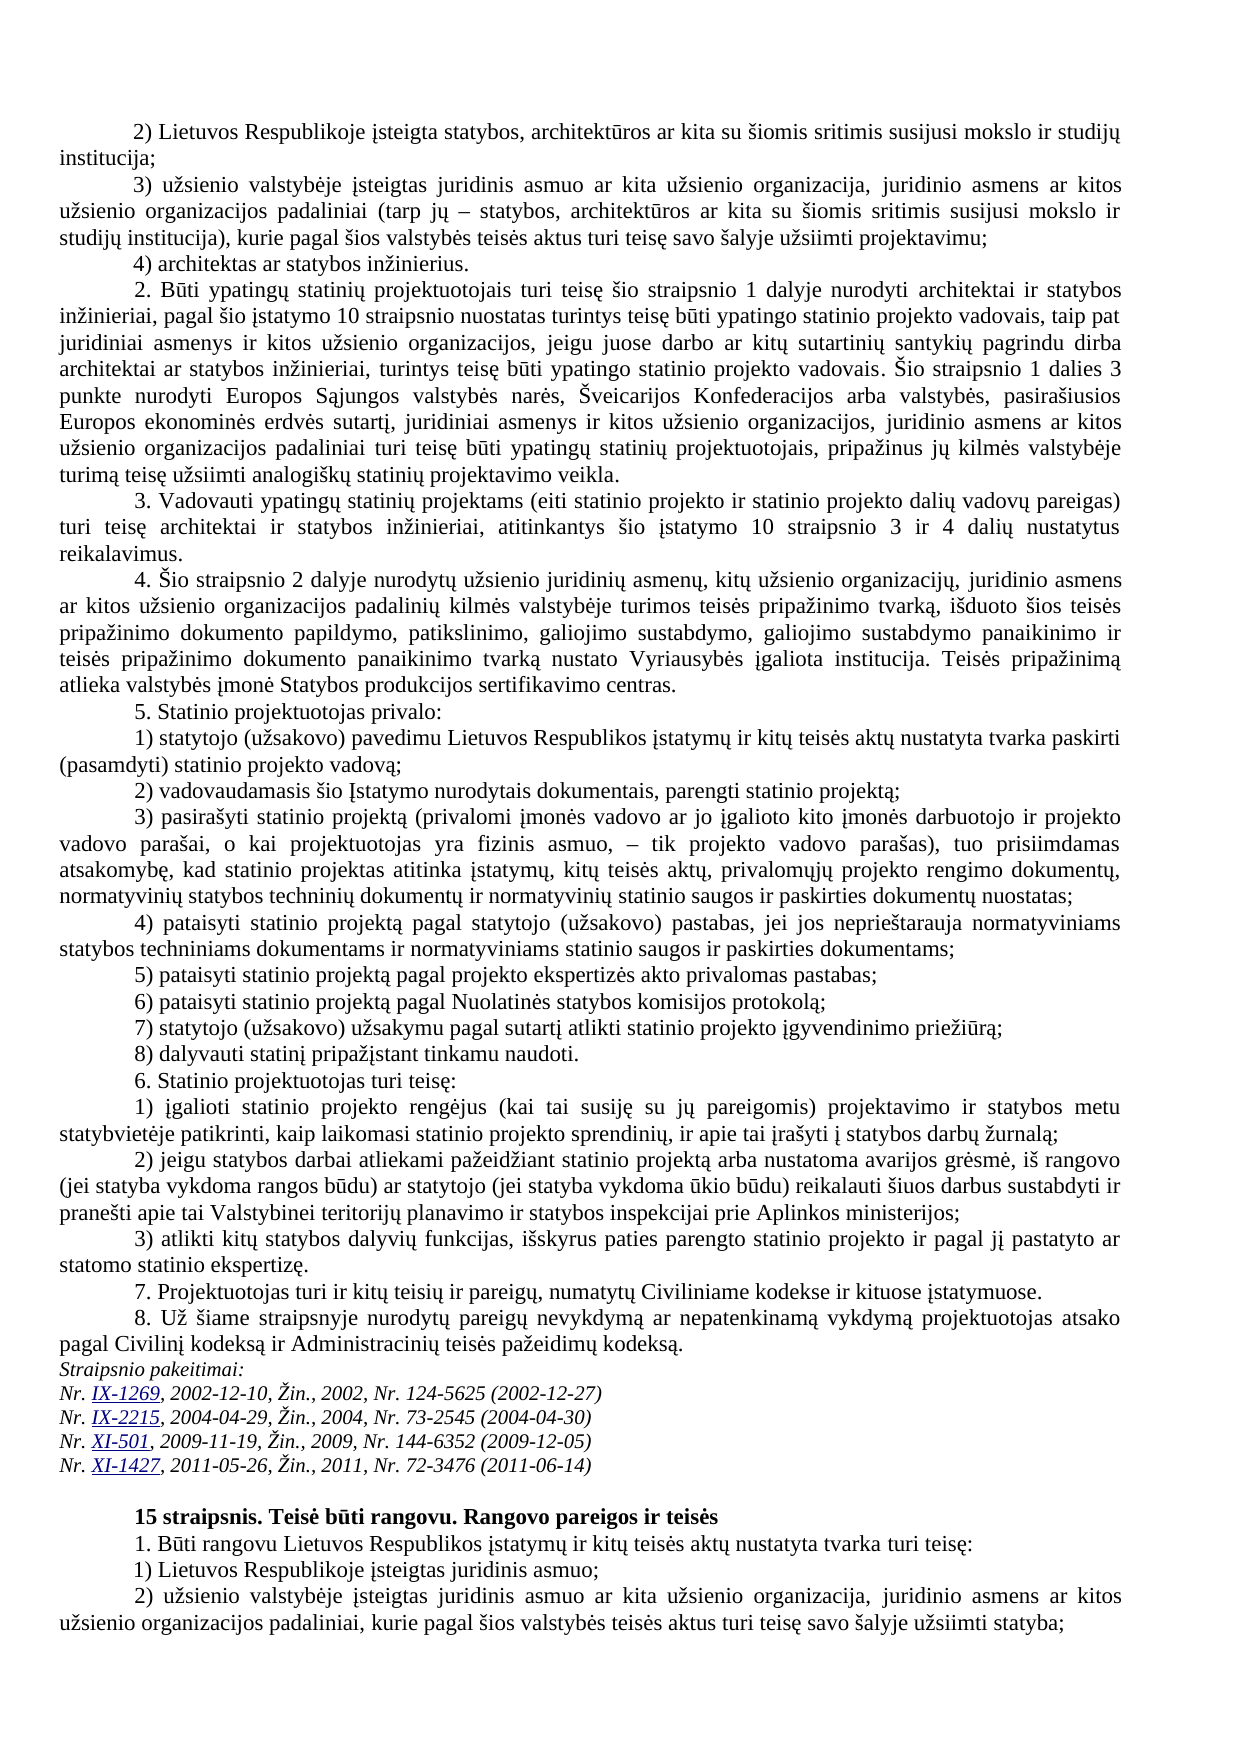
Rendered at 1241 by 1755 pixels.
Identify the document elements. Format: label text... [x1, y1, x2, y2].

text 5) pataisyti statinio projektą pagal projekto ekspertizės akto privalomas pastabas; [59, 961, 1122, 988]
text 6. Statinio projektuotojas turi teisę: [59, 1067, 1122, 1093]
text 4) pataisyti statinio projektą pagal statytojo (užsakovo) pastabas, jei jos neprieštarauja normatyviniams statybos techniniams dokumentams ir normatyviniams statinio saugos ir paskirties dokumentams; [59, 909, 1122, 961]
text 1) įgalioti statinio projekto rengėjus (kai tai susiję su jų pareigomis) projektavimo ir statybos metu statybvietėje patikrinti, kaip laikomasi statinio projekto sprendinių, ir apie tai įrašyti į statybos darbų žurnalą; [59, 1093, 1122, 1146]
text Straipsnio pakeitimai: [59, 1357, 1122, 1381]
text 3) pasirašyti statinio projektą (privalomi įmonės vadovo ar jo įgalioto kito įmonės darbuotojo ir projekto vadovo parašai, o kai projektuotojas yra fizinis asmuo, – tik projekto vadovo parašas), tuo prisiimdamas atsakomybę, kad statinio projektas atitinka įstatymų, kitų teisės aktų, privalomųjų projekto rengimo dokumentų, normatyvinių statybos techninių dokumentų ir normatyvinių statinio saugos ir paskirties dokumentų nuostatas; [59, 803, 1122, 909]
text 4) architektas ar statybos inžinierius. [59, 250, 1122, 276]
text 1) statytojo (užsakovo) pavedimu Lietuvos Respublikos įstatymų ir kitų teisės aktų nustatyta tvarka paskirti (pasamdyti) statinio projekto vadovą; [59, 724, 1122, 777]
text 1) Lietuvos Respublikoje įsteigtas juridinis asmuo; [59, 1556, 1122, 1582]
text 3. Vadovauti ypatingų statinių projektams (eiti statinio projekto ir statinio projekto dalių vadovų pareigas) turi teisę architektai ir statybos inžinieriai, atitinkantys šio įstatymo 10 straipsnio 3 ir 4 dalių nustatytus reikalavimus. [59, 487, 1122, 566]
text 3) užsienio valstybėje įsteigtas juridinis asmuo ar kita užsienio organizacija, juridinio asmens ar kitos užsienio organizacijos padaliniai (tarp jų – statybos, architektūros ar kita su šiomis sritimis susijusi mokslo ir studijų institucija), kurie pagal šios valstybės teisės aktus turi teisę savo šalyje užsiimti projektavimu; [59, 171, 1122, 250]
text 8) dalyvauti statinį pripažįstant tinkamu naudoti. [59, 1041, 1122, 1067]
text Nr. IX-2215, 2004-04-29, Žin., 2004, Nr. 73-2545 (2004-04-30) [59, 1405, 1122, 1429]
text 15 straipsnis. Teisė būti rangovu. Rangovo pareigos ir teisės [59, 1503, 1122, 1530]
text 1. Būti rangovu Lietuvos Respublikos įstatymų ir kitų teisės aktų nustatyta tvarka turi teisę: [59, 1530, 1122, 1556]
text 7) statytojo (užsakovo) užsakymu pagal sutartį atlikti statinio projekto įgyvendinimo priežiūrą; [59, 1014, 1122, 1041]
text 5. Statinio projektuotojas privalo: [59, 698, 1122, 724]
text 8. Už šiame straipsnyje nurodytų pareigų nevykdymą ar nepatenkinamą vykdymą projektuotojas atsako pagal Civilinį kodeksą ir Administracinių teisės pažeidimų kodeksą. [59, 1304, 1122, 1357]
text 2) vadovaudamasis šio Įstatymo nurodytais dokumentais, parengti statinio projektą; [59, 777, 1122, 803]
text 4. Šio straipsnio 2 dalyje nurodytų užsienio juridinių asmenų, kitų užsienio organizacijų, juridinio asmens ar kitos užsienio organizacijos padalinių kilmės valstybėje turimos teisės pripažinimo tvarką, išduoto šios teisės pripažinimo dokumento papildymo, patikslinimo, galiojimo sustabdymo, galiojimo sustabdymo panaikinimo ir teisės pripažinimo dokumento panaikinimo tvarką nustato Vyriausybės įgaliota institucija. Teisės pripažinimą atlieka valstybės įmonė Statybos produkcijos sertifikavimo centras. [59, 566, 1122, 698]
text 2) Lietuvos Respublikoje įsteigta statybos, architektūros ar kita su šiomis sritimis susijusi mokslo ir studijų institucija; [59, 118, 1122, 171]
text 2) jeigu statybos darbai atliekami pažeidžiant statinio projektą arba nustatoma avarijos grėsmė, iš rangovo (jei statyba vykdoma rangos būdu) ar statytojo (jei statyba vykdoma ūkio būdu) reikalauti šiuos darbus sustabdyti ir pranešti apie tai Valstybinei teritorijų planavimo ir statybos inspekcijai prie Aplinkos ministerijos; [59, 1146, 1122, 1225]
text 2) užsienio valstybėje įsteigtas juridinis asmuo ar kita užsienio organizacija, juridinio asmens ar kitos užsienio organizacijos padaliniai, kurie pagal šios valstybės teisės aktus turi teisę savo šalyje užsiimti statyba; [59, 1582, 1122, 1635]
text Nr. XI-1427, 2011-05-26, Žin., 2011, Nr. 72-3476 (2011-06-14) [59, 1453, 1122, 1477]
text 2. Būti ypatingų statinių projektuotojais turi teisę šio straipsnio 1 dalyje nurodyti architektai ir statybos inžinieriai, pagal šio įstatymo 10 straipsnio nuostatas turintys teisę būti ypatingo statinio projekto vadovais, taip pat juridiniai asmenys ir kitos užsienio organizacijos, jeigu juose darbo ar kitų sutartinių santykių pagrindu dirba architektai ar statybos inžinieriai, turintys teisę būti ypatingo statinio projekto vadovais. Šio straipsnio 1 dalies 3 punkte nurodyti Europos Sąjungos valstybės narės, Šveicarijos Konfederacijos arba valstybės, pasirašiusios Europos ekonominės erdvės sutartį, juridiniai asmenys ir kitos užsienio organizacijos, juridinio asmens ar kitos užsienio organizacijos padaliniai turi teisę būti ypatingų statinių projektuotojais, pripažinus jų kilmės valstybėje turimą teisę užsiimti analogiškų statinių projektavimo veikla. [59, 276, 1122, 487]
text 7. Projektuotojas turi ir kitų teisių ir pareigų, numatytų Civiliniame kodekse ir kituose įstatymuose. [59, 1278, 1122, 1304]
text Nr. XI-501, 2009-11-19, Žin., 2009, Nr. 144-6352 (2009-12-05) [59, 1429, 1122, 1453]
text 3) atlikti kitų statybos dalyvių funkcijas, išskyrus paties parengto statinio projekto ir pagal jį pastatyto ar statomo statinio ekspertizę. [59, 1225, 1122, 1278]
text Nr. IX-1269, 2002-12-10, Žin., 2002, Nr. 124-5625 (2002-12-27) [59, 1381, 1122, 1405]
text 6) pataisyti statinio projektą pagal Nuolatinės statybos komisijos protokolą; [59, 988, 1122, 1014]
